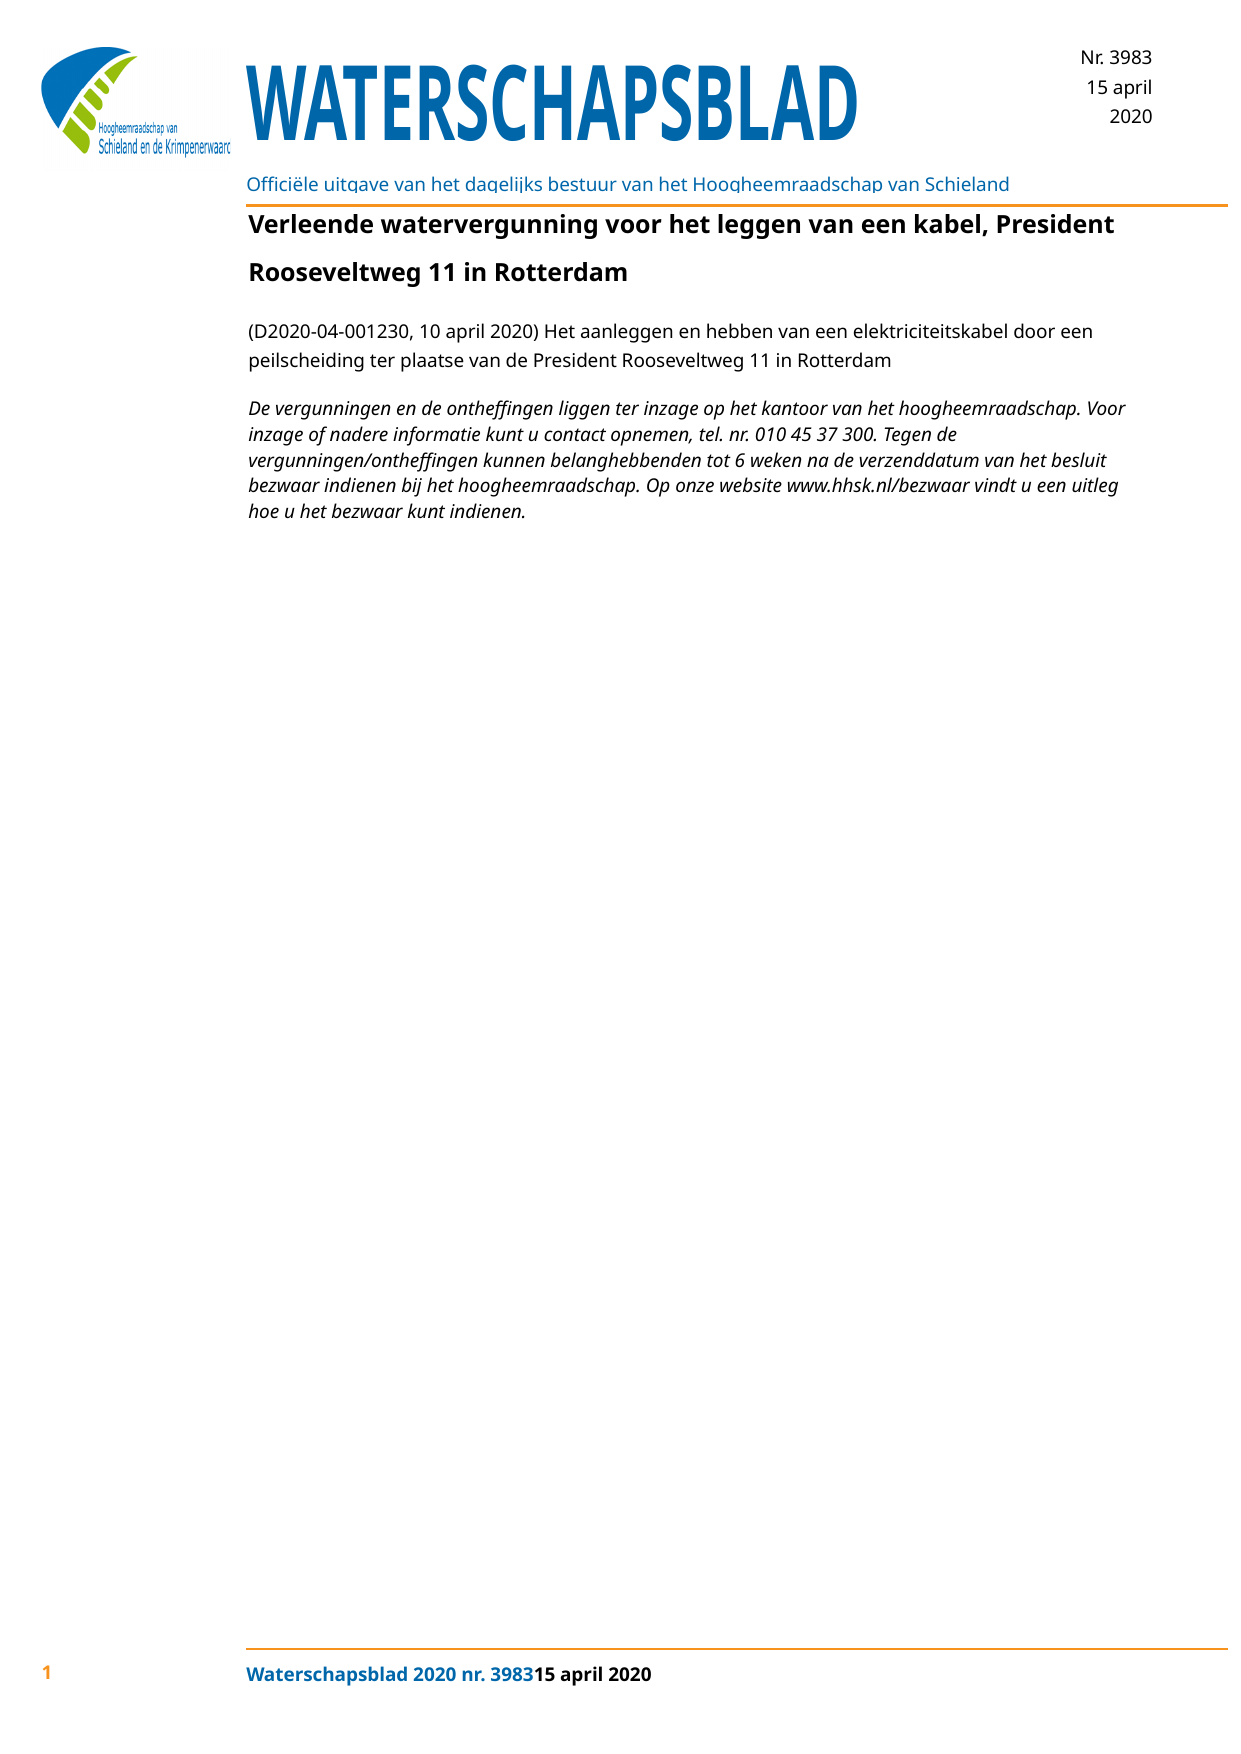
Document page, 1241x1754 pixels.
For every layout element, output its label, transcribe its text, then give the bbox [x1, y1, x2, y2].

text Verleende watervergunning voor het leggen van een kabel, President Rooseveltweg 11 in Rotterdam [248, 207, 1152, 288]
picture [41, 47, 231, 172]
text De vergunningen en de ontheffingen liggen ter inzage op het kantoor van het hoogheemraadschap. Voor inzage of nadere informatie kunt u contact opnemen, tel. nr. 010 45 37 300. Tegen de vergunningen/ontheffingen kunnen belanghebbenden tot 6 weken na de verzenddatum van het besluit bezwaar indienen bij het hoogheemraadschap. Op onze website www.hhsk.nl/bezwaar vindt u een uitleg hoe u het bezwaar kunt indienen. [248, 395, 1152, 524]
text (D2020-04-001230, 10 april 2020) Het aanleggen en hebben van een elektriciteitskabel door een peilscheiding ter plaatse van de President Rooseveltweg 11 in Rotterdam [248, 318, 1152, 373]
